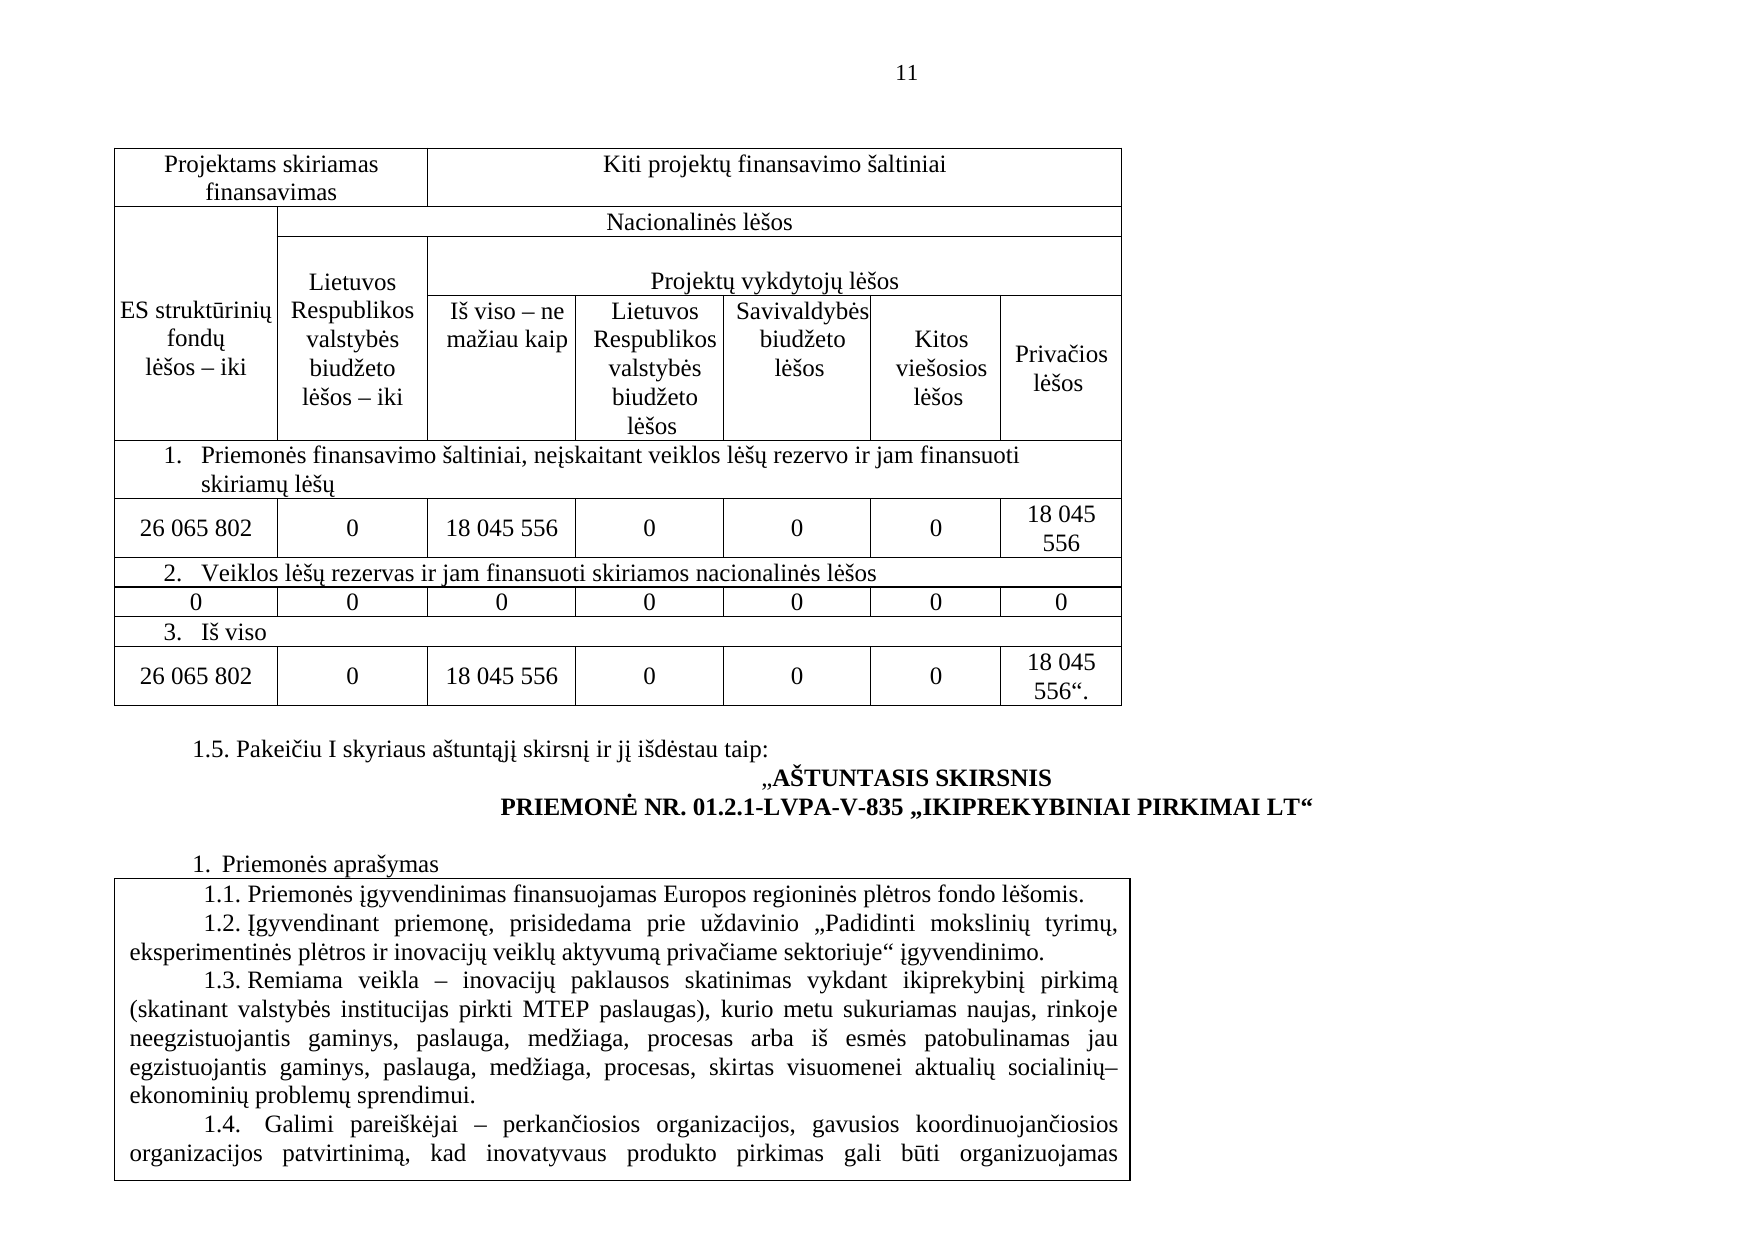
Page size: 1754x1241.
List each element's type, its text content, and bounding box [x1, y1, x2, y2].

table_cell Projektų vykdytojų lėšos [428, 237, 1121, 295]
table_cell Kitos viešosios lėšos [871, 296, 1000, 439]
table_cell 18 045 556 [1001, 499, 1121, 557]
table_cell 0 [576, 499, 723, 557]
table_cell 0 [576, 588, 723, 616]
table_cell 0 [576, 647, 723, 704]
table_header 1.1. Priemonės įgyvendinimas finansuojamas Europos regioninės plėtros fondo lėšomis. [115, 879, 1129, 908]
text PRIEMONĖ NR. 01.2.1-LVPA-V-835 „IKIPREKYBINIAI PIRKIMAI LT“ [118, 792, 1695, 821]
table_cell 18 045 556 [428, 499, 575, 557]
table_cell Privačios lėšos [1001, 296, 1121, 439]
table_cell Lietuvos Respublikos valstybės biudžeto lėšos [576, 296, 723, 439]
table_cell 18 045 556“. [1001, 647, 1121, 704]
text „AŠTUNTASIS SKIRSNIS [118, 763, 1695, 792]
table_cell 0 [278, 499, 427, 557]
table_cell 0 [1001, 588, 1121, 616]
table_cell 2. Veiklos lėšų rezervas ir jam finansuoti skiriamos nacionalinės lėšos [115, 558, 1121, 586]
table_cell 0 [278, 647, 427, 704]
table_cell Savivaldybės biudžeto lėšos [724, 296, 870, 439]
table_cell 0 [115, 588, 277, 616]
table_cell Nacionalinės lėšos [278, 207, 1121, 236]
table_cell 0 [428, 588, 575, 616]
text 1. Priemonės aprašymas [192, 849, 1695, 878]
table_cell 0 [871, 647, 1000, 704]
table_cell 0 [871, 499, 1000, 557]
table_cell 0 [278, 588, 427, 616]
table_cell ES struktūrinių fondų lėšos – iki [115, 207, 277, 439]
table_header Projektams skiriamas finansavimas [115, 149, 427, 206]
table_cell Iš viso – ne mažiau kaip [428, 296, 575, 439]
table_header Kiti projektų finansavimo šaltiniai [428, 149, 1121, 206]
table_cell 26 065 802 [115, 499, 277, 557]
table_cell 0 [724, 647, 870, 704]
table_cell 3. Iš viso [115, 617, 1121, 646]
table_cell Lietuvos Respublikos valstybės biudžeto lėšos – iki [278, 237, 427, 439]
table_cell 0 [871, 588, 1000, 616]
table_cell 1.4. Galimi pareiškėjai – perkančiosios organizacijos, gavusios koordinuojančiosios organizacijos patvirtinimą, kad inovatyvaus produkto pirkimas gali būti organizuojamas [115, 1109, 1129, 1180]
table_cell 18 045 556 [428, 647, 575, 704]
text 1.5. Pakeičiu I skyriaus aštuntąjį skirsnį ir jį išdėstau taip: [118, 734, 1695, 763]
table_cell 1.2. Įgyvendinant priemonę, prisidedama prie uždavinio „Padidinti mokslinių tyrimų, eksperimentinės plėtros ir inovacijų veiklų aktyvumą privačiame sektoriuje“ įgyvendinimo. 1.3. Remiama veikla – inovacijų paklausos skatinimas vykdant ikiprekybinį pirkimą (skatinant valstybės institucijas pirkti MTEP paslaugas), kurio metu sukuriamas naujas, rinkoje neegzistuojantis gaminys, paslauga, medžiaga, procesas arba iš esmės patobulinamas jau egzistuojantis gaminys, paslauga, medžiaga, procesas, skirtas visuomenei aktualių socialinių–ekonominių problemų sprendimui. [115, 908, 1129, 1109]
table_cell 0 [724, 499, 870, 557]
table_cell 0 [724, 588, 870, 616]
table_cell 26 065 802 [115, 647, 277, 704]
table_cell 1. Priemonės finansavimo šaltiniai, neįskaitant veiklos lėšų rezervo ir jam finansuoti skiriamų lėšų [115, 441, 1121, 498]
